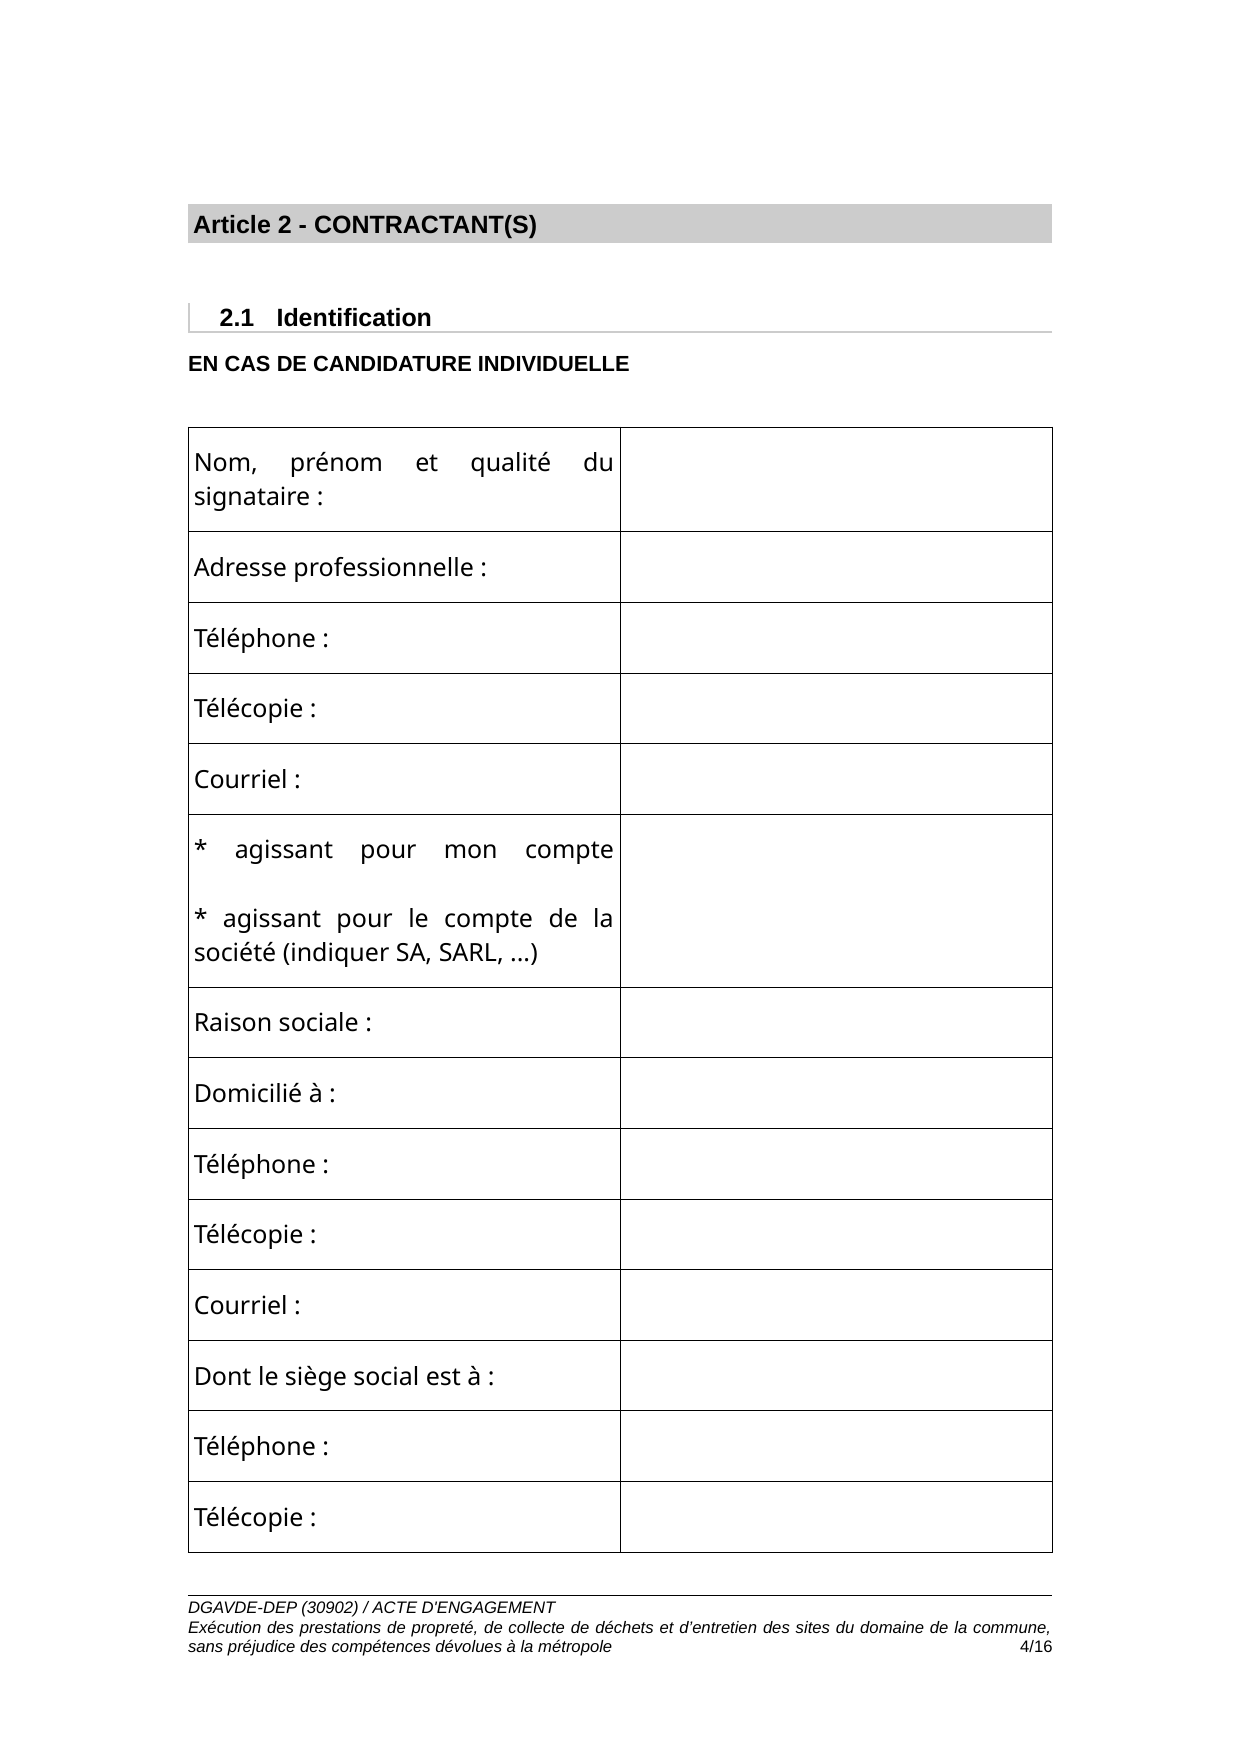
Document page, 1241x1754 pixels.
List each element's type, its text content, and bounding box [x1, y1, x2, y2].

table_cell Courriel : [189, 1270, 620, 1340]
table_cell Courriel : [189, 744, 620, 814]
table_cell Domicilié à : [189, 1058, 620, 1128]
table_cell * agissant pour mon compte * agissant pour le compte de la société (indiquer SA, SARL, ...) [189, 815, 620, 987]
table_cell [621, 532, 1052, 602]
table_cell Dont le siège social est à : [189, 1341, 620, 1410]
table_header Nom, prénom et qualité du signataire : [189, 428, 620, 531]
table_cell [621, 1482, 1052, 1552]
subtitle Identification [188, 302, 1052, 331]
subtitle CONTRACTANT(S) [190, 207, 1050, 241]
table_cell [621, 1200, 1052, 1269]
table_cell Télécopie : [189, 674, 620, 743]
table_cell Télécopie : [189, 1482, 620, 1552]
table_cell [621, 1341, 1052, 1410]
table_cell Télécopie : [189, 1200, 620, 1269]
table_cell [621, 1058, 1052, 1128]
table_cell Téléphone : [189, 1129, 620, 1198]
table_cell Téléphone : [189, 603, 620, 673]
table_cell [621, 815, 1052, 987]
table_cell [621, 744, 1052, 814]
table_cell Téléphone : [189, 1411, 620, 1481]
table_cell [621, 674, 1052, 743]
table_header [621, 428, 1052, 531]
table_cell [621, 1270, 1052, 1340]
text EN CAS DE CANDIDATURE INDIVIDUELLE [188, 351, 1052, 376]
table_cell [621, 988, 1052, 1057]
table_cell [621, 1411, 1052, 1481]
table_cell [621, 603, 1052, 673]
table_cell Adresse professionnelle : [189, 532, 620, 602]
table_cell Raison sociale : [189, 988, 620, 1057]
table_cell [621, 1129, 1052, 1198]
